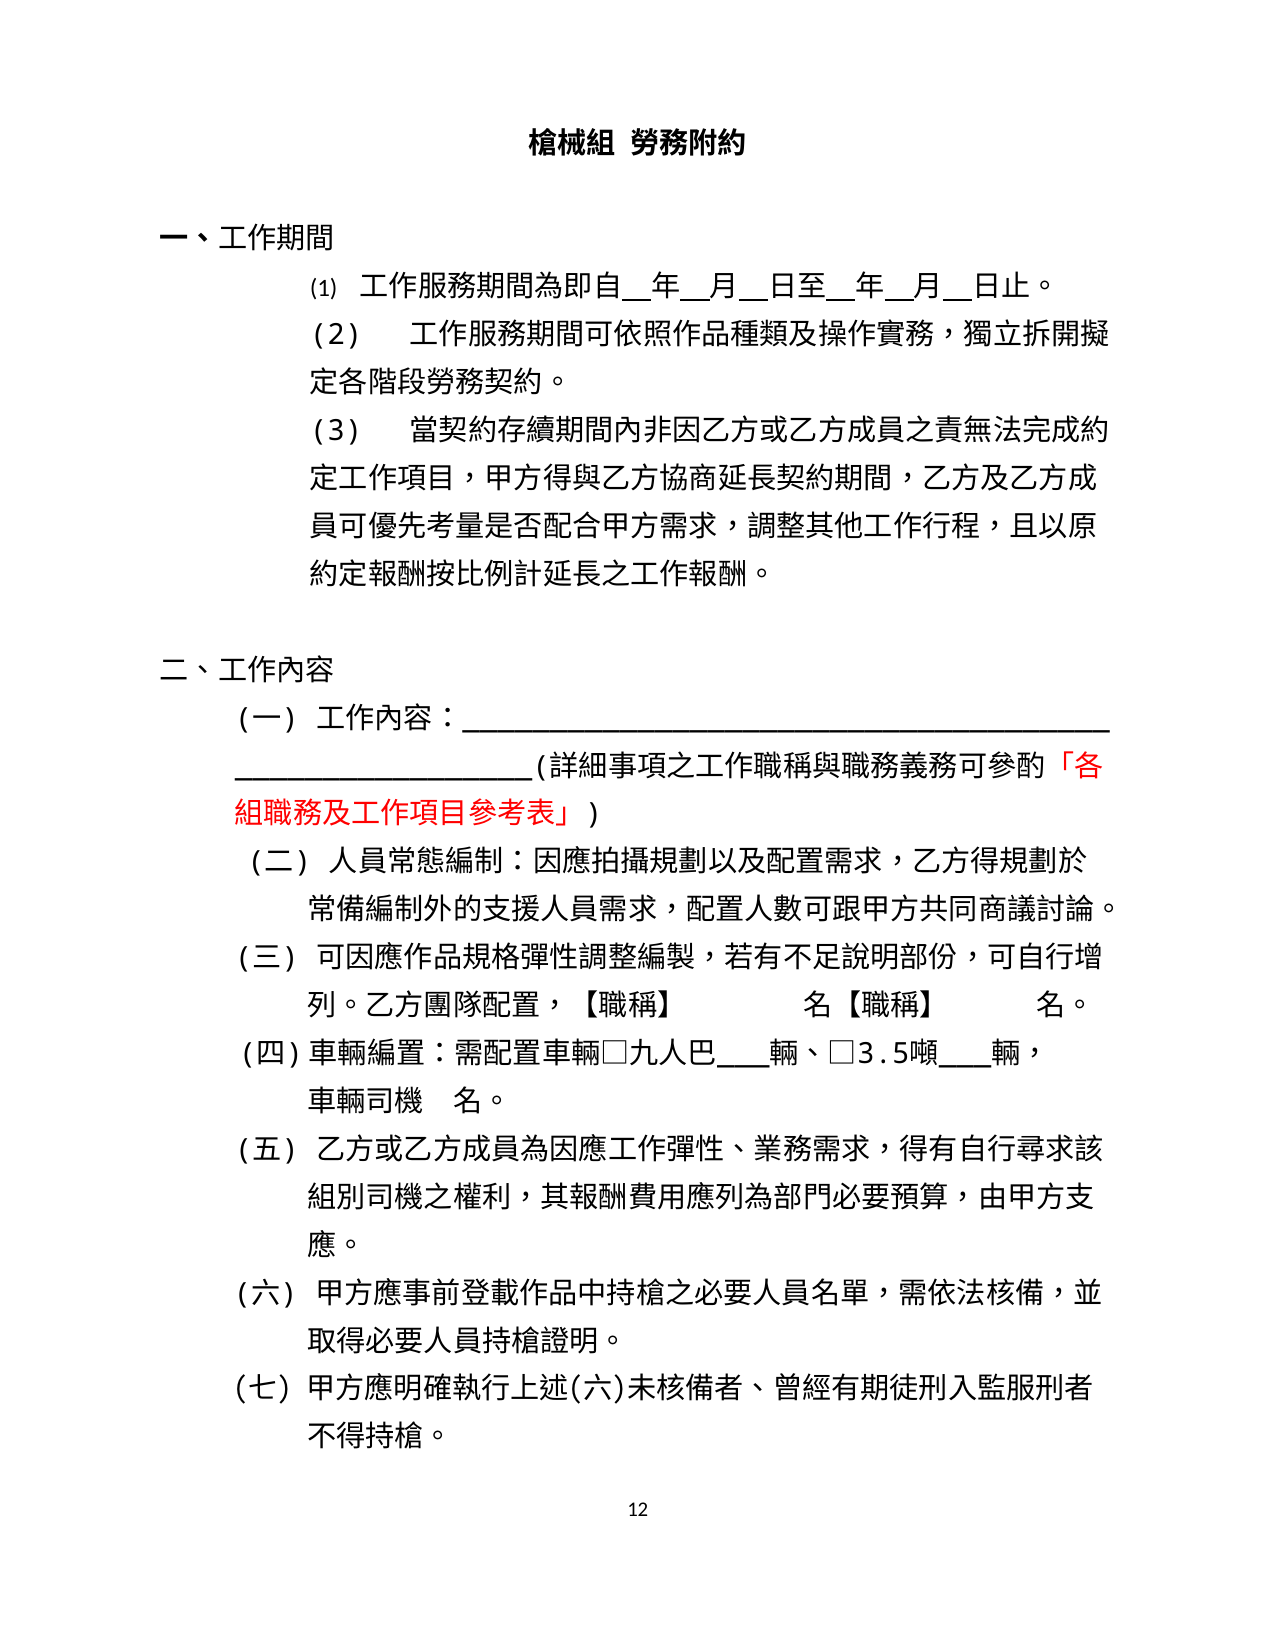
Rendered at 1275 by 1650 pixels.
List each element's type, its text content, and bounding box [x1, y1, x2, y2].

text (二) 人員常態編制：因應拍攝規劃以及配置需求，乙方得規劃於常備編制外的支援人員需求，配置人數可跟甲方共同商議討論。 [159, 833, 1116, 929]
text 槍械組 勞務附約 [159, 115, 1116, 163]
list 當契約存續期間內非因乙方或乙方成員之責無法完成約定工作項目，甲方得與乙方協商延長契約期間，乙方及乙方成員可優先考量是否配合甲方需求，調整其他工作行程，且以原約定報酬按比例計延長之工作報酬。 [309, 402, 1116, 594]
text 一、工作期間 [159, 211, 1116, 258]
list 工作服務期間可依照作品種類及操作實務，獨立拆開擬定各階段勞務契約。 [309, 306, 1116, 402]
text (七) 甲方應明確執行上述(六)未核備者、曾經有期徒刑入監服刑者不得持槍。 [233, 1361, 1116, 1456]
text (三) 可因應作品規格彈性調整編製，若有不足說明部份，可自行增列。乙方團隊配置，【職稱】 名【職稱】 名。 [234, 929, 1116, 1025]
text 二、工作內容 [159, 642, 1116, 690]
text (一) 工作內容：______________________________________________________(詳細事項之工作職稱與職務義務可參酌「各組職務及工作項目參考表」) [234, 690, 1116, 833]
text (五) 乙方或乙方成員為因應工作彈性、業務需求，得有自行尋求該組別司機之權利，其報酬費用應列為部門必要預算，由甲方支應。 [234, 1121, 1116, 1265]
text (六) 甲方應事前登載作品中持槍之必要人員名單，需依法核備，並取得必要人員持槍證明。 [233, 1265, 1116, 1361]
list 工作服務期間為即自 年 月 日至 年 月 日止。 [309, 258, 1116, 306]
text (四) 車輛編置：需配置車輛□九人巴___輛、□3.5噸___輛， [209, 1025, 1116, 1073]
text 車輛司機 名。 [307, 1073, 1116, 1121]
